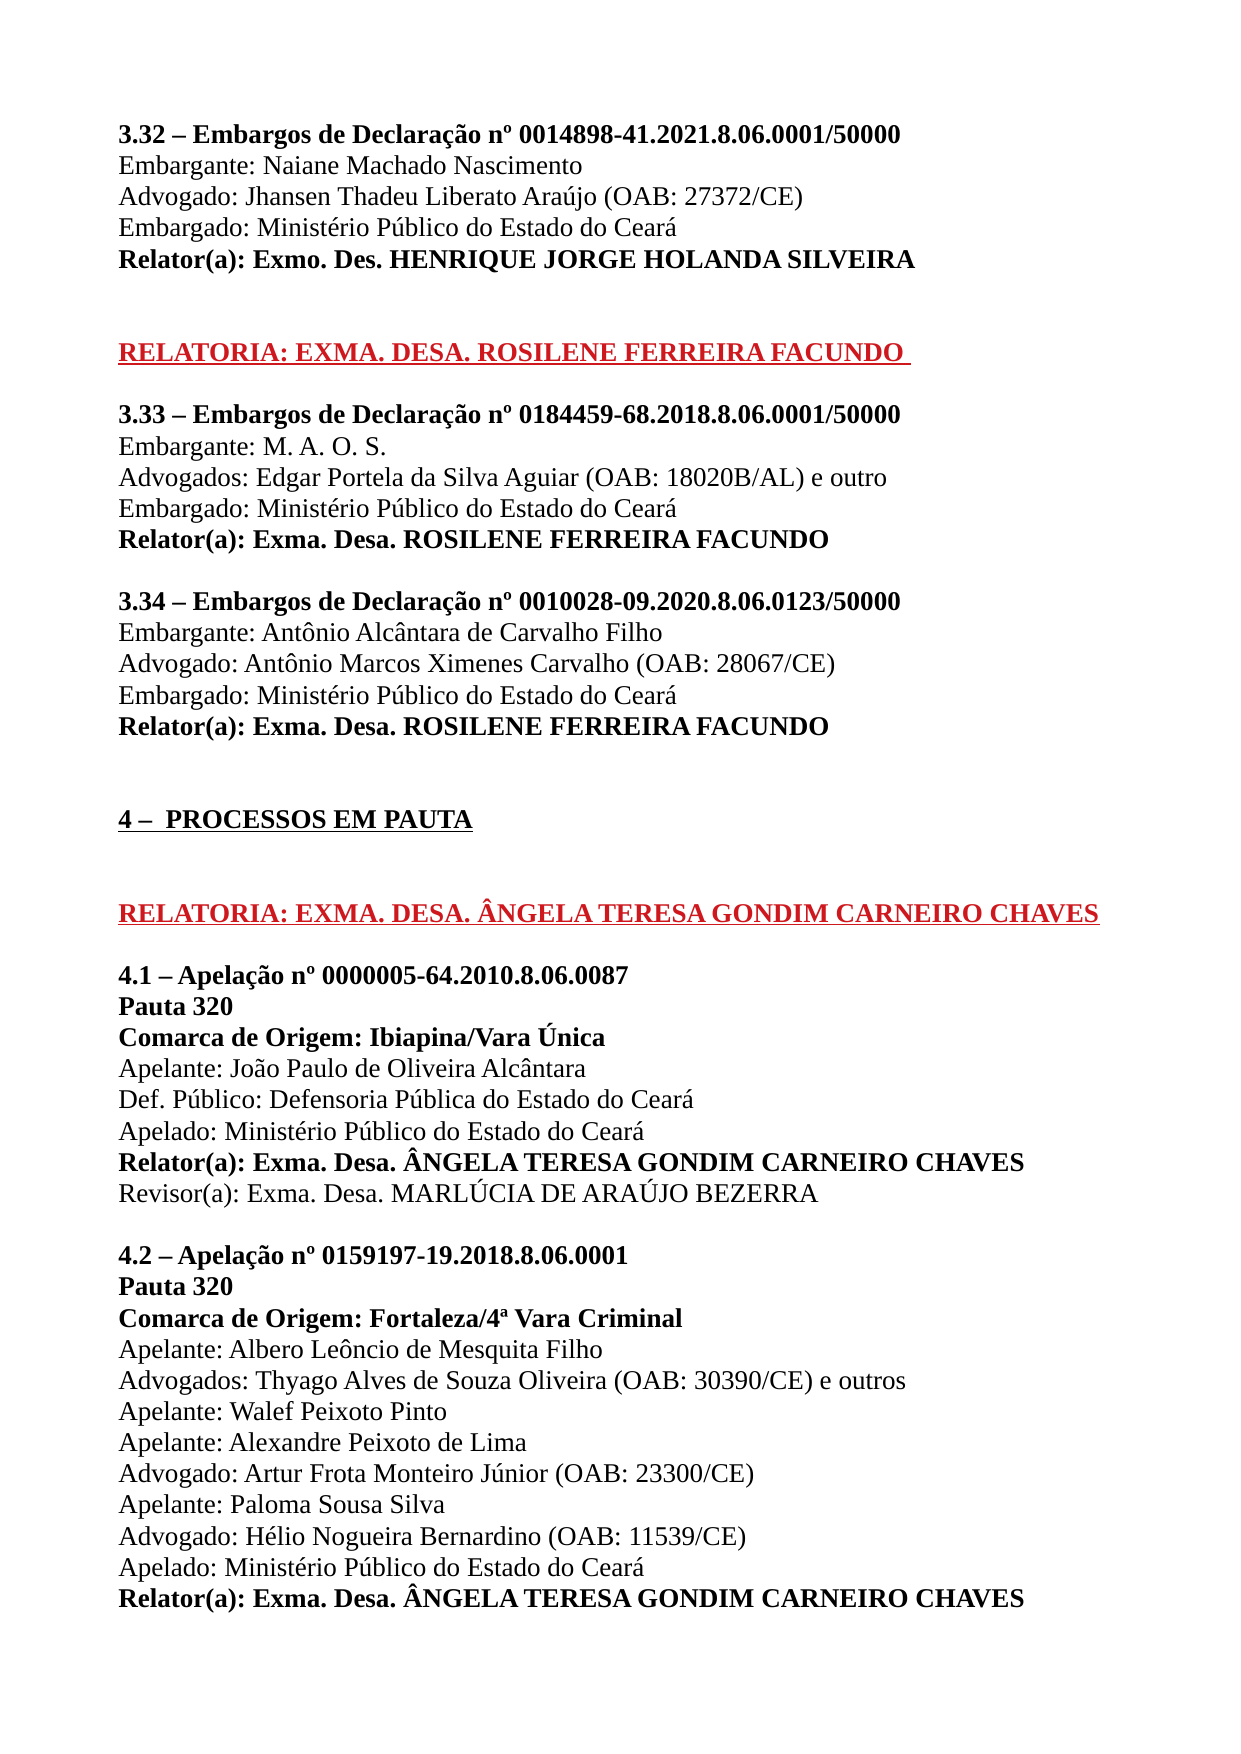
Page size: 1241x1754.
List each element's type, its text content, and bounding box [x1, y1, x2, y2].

text Embargante: Naiane Machado Nascimento [118, 149, 1122, 180]
text Embargado: Ministério Público do Estado do Ceará [118, 492, 1122, 523]
text Relator(a): Exma. Desa. ROSILENE FERREIRA FACUNDO [118, 710, 1122, 741]
text 3.32 – Embargos de Declaração nº 0014898-41.2021.8.06.0001/50000 [118, 118, 1122, 149]
text Relator(a): Exma. Desa. ÂNGELA TERESA GONDIM CARNEIRO CHAVES [118, 1582, 1122, 1613]
text Embargante: M. A. O. S. [118, 429, 1122, 461]
text Advogado: Artur Frota Monteiro Júnior (OAB: 23300/CE) [118, 1457, 1122, 1488]
text Advogado: Antônio Marcos Ximenes Carvalho (OAB: 28067/CE) [118, 648, 1122, 679]
text Apelante: João Paulo de Oliveira Alcântara [118, 1052, 1122, 1084]
text 3.34 – Embargos de Declaração nº 0010028-09.2020.8.06.0123/50000 [118, 585, 1122, 616]
text Relator(a): Exma. Desa. ROSILENE FERREIRA FACUNDO [118, 523, 1122, 554]
text Pauta 320 [118, 1271, 1122, 1302]
text Revisor(a): Exma. Desa. MARLÚCIA DE ARAÚJO BEZERRA [118, 1177, 1122, 1208]
text Advogado: Hélio Nogueira Bernardino (OAB: 11539/CE) [118, 1520, 1122, 1551]
text Def. Público: Defensoria Pública do Estado do Ceará [118, 1084, 1122, 1115]
text 4.1 – Apelação nº 0000005-64.2010.8.06.0087 [118, 959, 1122, 990]
text Advogado: Jhansen Thadeu Liberato Araújo (OAB: 27372/CE) [118, 180, 1122, 212]
text Apelante: Walef Peixoto Pinto [118, 1395, 1122, 1426]
text 4 – PROCESSOS EM PAUTA [118, 803, 1122, 834]
text Embargado: Ministério Público do Estado do Ceará [118, 679, 1122, 710]
text Apelado: Ministério Público do Estado do Ceará [118, 1115, 1122, 1146]
text Advogados: Edgar Portela da Silva Aguiar (OAB: 18020B/AL) e outro [118, 461, 1122, 492]
text Pauta 320 [118, 990, 1122, 1021]
text Advogados: Thyago Alves de Souza Oliveira (OAB: 30390/CE) e outros [118, 1364, 1122, 1395]
text Embargado: Ministério Público do Estado do Ceará [118, 212, 1122, 243]
text Relator(a): Exma. Desa. ÂNGELA TERESA GONDIM CARNEIRO CHAVES [118, 1146, 1122, 1177]
text Apelante: Paloma Sousa Silva [118, 1488, 1122, 1520]
text Apelante: Albero Leôncio de Mesquita Filho [118, 1333, 1122, 1364]
text Comarca de Origem: Fortaleza/4ª Vara Criminal [118, 1302, 1122, 1333]
text RELATORIA: EXMA. DESA. ROSILENE FERREIRA FACUNDO [118, 336, 1122, 367]
text 4.2 – Apelação nº 0159197-19.2018.8.06.0001 [118, 1239, 1122, 1271]
text Embargante: Antônio Alcântara de Carvalho Filho [118, 616, 1122, 648]
text Apelante: Alexandre Peixoto de Lima [118, 1426, 1122, 1457]
text 3.33 – Embargos de Declaração nº 0184459-68.2018.8.06.0001/50000 [118, 398, 1122, 429]
text Comarca de Origem: Ibiapina/Vara Única [118, 1021, 1122, 1052]
text Relator(a): Exmo. Des. HENRIQUE JORGE HOLANDA SILVEIRA [118, 243, 1122, 274]
text Apelado: Ministério Público do Estado do Ceará [118, 1551, 1122, 1582]
text RELATORIA: EXMA. DESA. ÂNGELA TERESA GONDIM CARNEIRO CHAVES [118, 897, 1122, 928]
